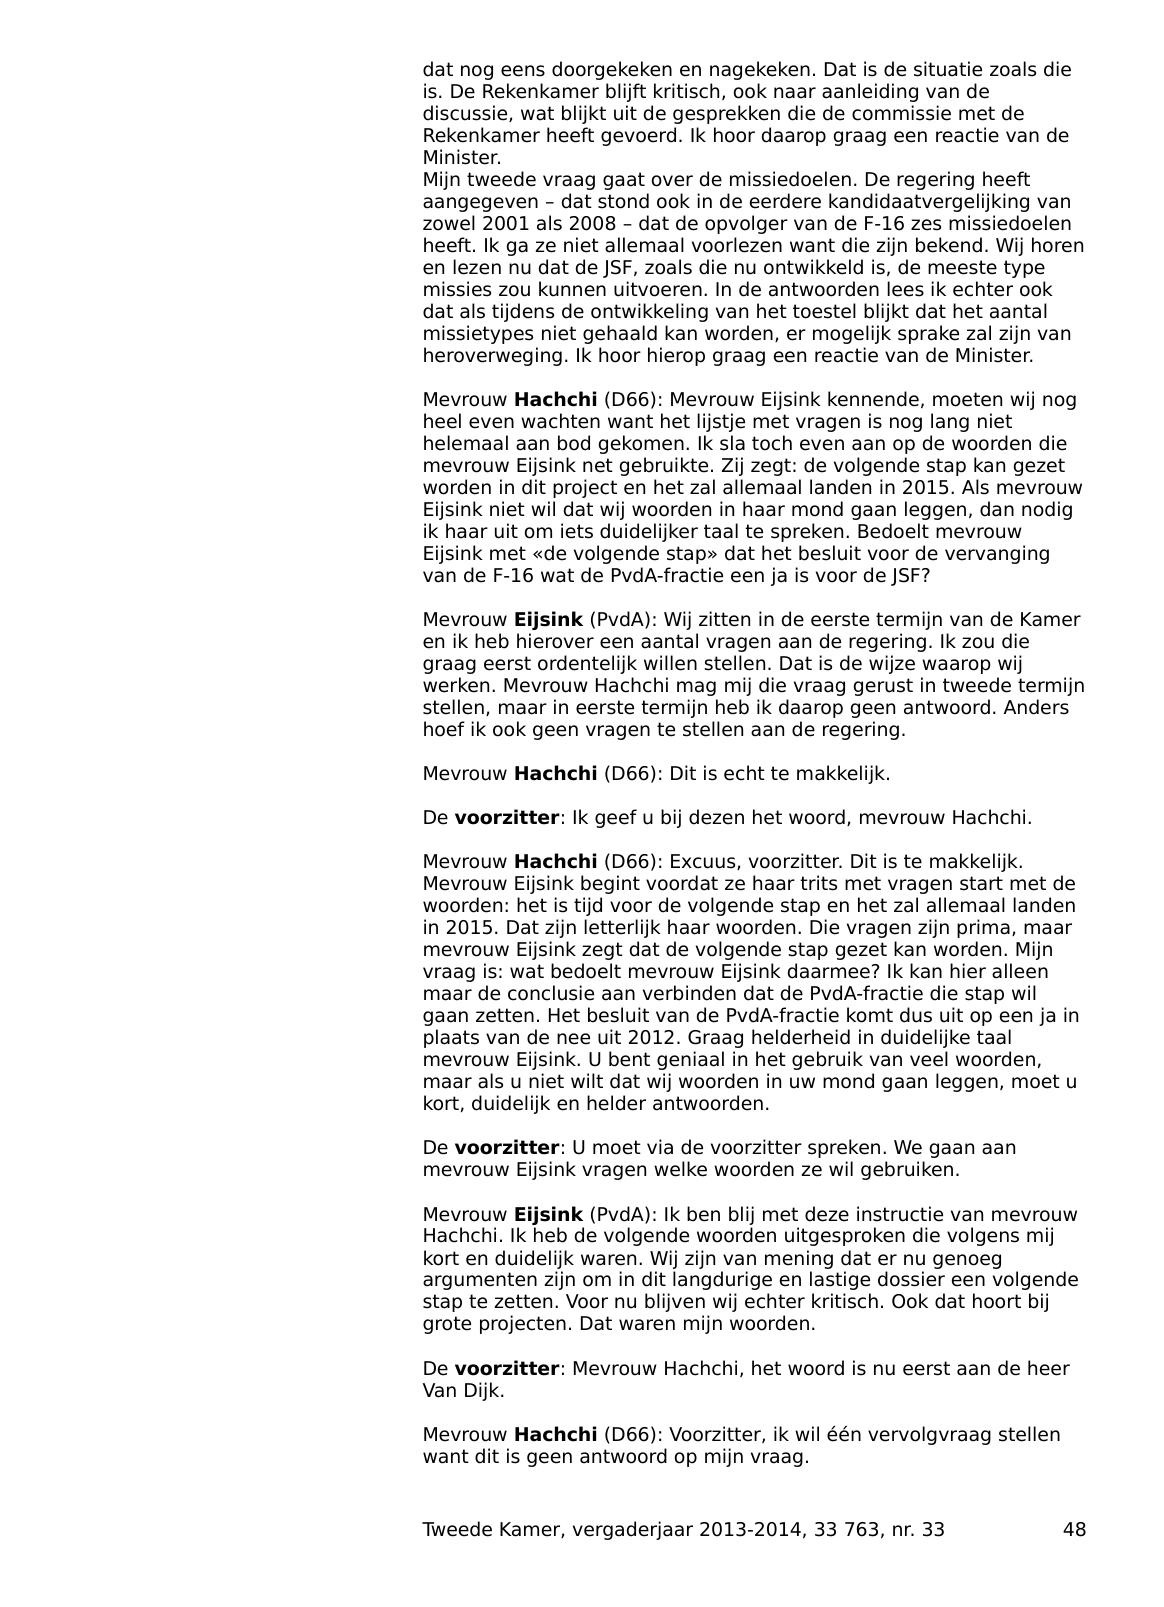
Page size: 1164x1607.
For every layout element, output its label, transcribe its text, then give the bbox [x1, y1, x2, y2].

text Mevrouw Hachchi (D66): Mevrouw Eijsink kennende, moeten wij nog heel even wachten want het lijstje met vragen is nog lang niet helemaal aan bod gekomen. Ik sla toch even aan op de woorden die mevrouw Eijsink net gebruikte. Zij zegt: de volgende stap kan gezet worden in dit project en het zal allemaal landen in 2015. Als mevrouw Eijsink niet wil dat wij woorden in haar mond gaan leggen, dan nodig ik haar uit om iets duidelijker taal te spreken. Bedoelt mevrouw Eijsink met «de volgende stap» dat het besluit voor de vervanging van de F-16 wat de PvdA-fractie een ja is voor de JSF? [422, 389, 1087, 587]
text De voorzitter: U moet via de voorzitter spreken. We gaan aan mevrouw Eijsink vragen welke woorden ze wil gebruiken. [422, 1137, 1087, 1181]
text De voorzitter: Mevrouw Hachchi, het woord is nu eerst aan de heer Van Dijk. [422, 1357, 1087, 1401]
text Mevrouw Hachchi (D66): Excuus, voorzitter. Dit is te makkelijk. Mevrouw Eijsink begint voordat ze haar trits met vragen start met de woorden: het is tijd voor de volgende stap en het zal allemaal landen in 2015. Dat zijn letterlijk haar woorden. Die vragen zijn prima, maar mevrouw Eijsink zegt dat de volgende stap gezet kan worden. Mijn vraag is: wat bedoelt mevrouw Eijsink daarmee? Ik kan hier alleen maar de conclusie aan verbinden dat de PvdA-fractie die stap wil gaan zetten. Het besluit van de PvdA-fractie komt dus uit op een ja in plaats van de nee uit 2012. Graag helderheid in duidelijke taal mevrouw Eijsink. U bent geniaal in het gebruik van veel woorden, maar als u niet wilt dat wij woorden in uw mond gaan leggen, moet u kort, duidelijk en helder antwoorden. [422, 851, 1087, 1115]
text Mijn tweede vraag gaat over de missiedoelen. De regering heeft aangegeven – dat stond ook in de eerdere kandidaatvergelijking van zowel 2001 als 2008 – dat de opvolger van de F-16 zes missiedoelen heeft. Ik ga ze niet allemaal voorlezen want die zijn bekend. Wij horen en lezen nu dat de JSF, zoals die nu ontwikkeld is, de meeste type missies zou kunnen uitvoeren. In de antwoorden lees ik echter ook dat als tijdens de ontwikkeling van het toestel blijkt dat het aantal missietypes niet gehaald kan worden, er mogelijk sprake zal zijn van heroverweging. Ik hoor hierop graag een reactie van de Minister. [422, 169, 1087, 367]
text Mevrouw Eijsink (PvdA): Wij zitten in de eerste termijn van de Kamer en ik heb hierover een aantal vragen aan de regering. Ik zou die graag eerst ordentelijk willen stellen. Dat is de wijze waarop wij werken. Mevrouw Hachchi mag mij die vraag gerust in tweede termijn stellen, maar in eerste termijn heb ik daarop geen antwoord. Anders hoef ik ook geen vragen te stellen aan de regering. [422, 609, 1087, 741]
text Mevrouw Hachchi (D66): Dit is echt te makkelijk. [422, 763, 1087, 785]
text De voorzitter: Ik geef u bij dezen het woord, mevrouw Hachchi. [422, 807, 1087, 829]
text Mevrouw Hachchi (D66): Voorzitter, ik wil één vervolgvraag stellen want dit is geen antwoord op mijn vraag. [422, 1424, 1087, 1468]
text dat nog eens doorgekeken en nagekeken. Dat is de situatie zoals die is. De Rekenkamer blijft kritisch, ook naar aanleiding van de discussie, wat blijkt uit de gesprekken die de commissie met de Rekenkamer heeft gevoerd. Ik hoor daarop graag een reactie van de Minister. [422, 59, 1087, 169]
text Mevrouw Eijsink (PvdA): Ik ben blij met deze instructie van mevrouw Hachchi. Ik heb de volgende woorden uitgesproken die volgens mij kort en duidelijk waren. Wij zijn van mening dat er nu genoeg argumenten zijn om in dit langdurige en lastige dossier een volgende stap te zetten. Voor nu blijven wij echter kritisch. Ook dat hoort bij grote projecten. Dat waren mijn woorden. [422, 1203, 1087, 1335]
